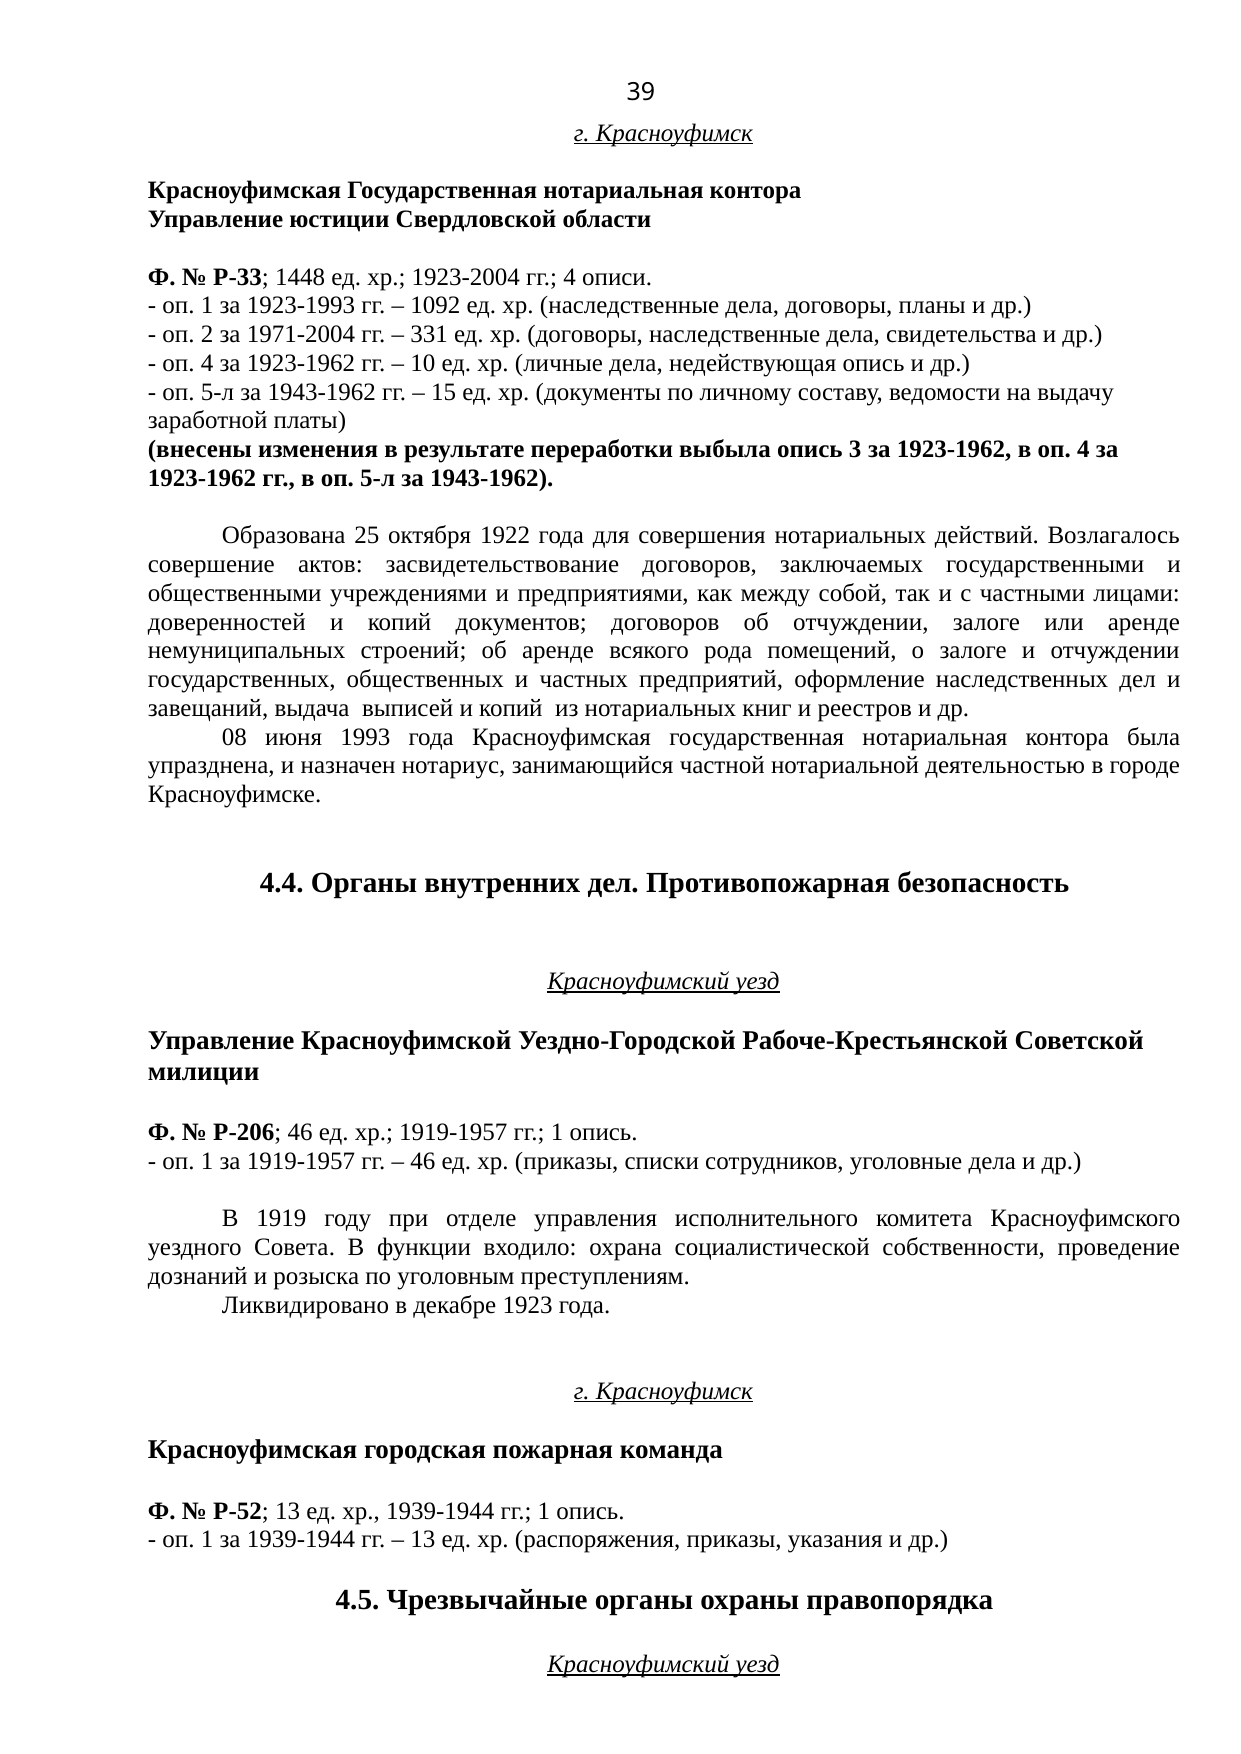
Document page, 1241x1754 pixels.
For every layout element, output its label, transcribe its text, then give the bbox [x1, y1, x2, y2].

text 08 июня 1993 года Красноуфимская государственная нотариальная контора была упразднена, и назначен нотариус, занимающийся частной нотариальной деятельностью в городе Красноуфимске. [148, 722, 1181, 808]
text 4.5. Чрезвычайные органы охраны правопорядка [148, 1582, 1181, 1616]
text Образована 25 октября 1922 года для совершения нотариальных действий. Возлагалось совершение актов: засвидетельствование договоров, заключаемых государственными и общественными учреждениями и предприятиями, как между собой, так и с частными лицами: доверенностей и копий документов; договоров об отчуждении, залоге или аренде немуниципальных строений; об аренде всякого рода помещений, о залоге и отчуждении государственных, общественных и частных предприятий, оформление наследственных дел и завещаний, выдача выписей и копий из нотариальных книг и реестров и др. [148, 521, 1181, 722]
text 4.4. Органы внутренних дел. Противопожарная безопасность [148, 866, 1181, 899]
text Ликвидировано в декабре 1923 года. [148, 1290, 1181, 1318]
text - оп. 1 за 1939-1944 гг. – 13 ед. хр. (распоряжения, приказы, указания и др.) [148, 1524, 1181, 1553]
text Управление юстиции Свердловской области [148, 204, 1181, 233]
text (внесены изменения в результате переработки выбыла опись 3 за 1923-1962, в оп. 4 за 1923-1962 гг., в оп. 5-л за 1943-1962). [148, 434, 1181, 492]
text Красноуфимский уезд [148, 966, 1181, 995]
text Управление Красноуфимской Уездно-Городской Рабоче-Крестьянской Советской милиции [148, 1024, 1181, 1086]
text - оп. 1 за 1923-1993 гг. – 1092 ед. хр. (наследственные дела, договоры, планы и др.) [148, 291, 1181, 319]
text г. Красноуфимск [148, 118, 1181, 147]
text Красноуфимская городская пожарная команда [148, 1433, 1181, 1464]
text г. Красноуфимск [148, 1376, 1181, 1405]
text В 1919 году при отделе управления исполнительного комитета Красноуфимского уездного Совета. В функции входило: охрана социалистической собственности, проведение дознаний и розыска по уголовным преступлениям. [148, 1203, 1181, 1290]
text - оп. 1 за 1919-1957 гг. – 46 ед. хр. (приказы, списки сотрудников, уголовные дела и др.) [148, 1146, 1181, 1175]
text Красноуфимская Государственная нотариальная контора [148, 176, 1181, 204]
text - оп. 5-л за 1943-1962 гг. – 15 ед. хр. (документы по личному составу, ведомости на выдачу заработной платы) [148, 377, 1181, 434]
text Ф. № Р-33; 1448 ед. хр.; 1923-2004 гг.; 4 описи. [148, 262, 1181, 291]
text - оп. 2 за 1971-2004 гг. – 331 ед. хр. (договоры, наследственные дела, свидетельства и др.) [148, 319, 1181, 348]
text Ф. № Р-206; 46 ед. хр.; 1919-1957 гг.; 1 опись. [148, 1117, 1181, 1146]
text Красноуфимский уезд [148, 1649, 1181, 1678]
text Ф. № Р-52; 13 ед. хр., 1939-1944 гг.; 1 опись. [148, 1496, 1181, 1524]
text - оп. 4 за 1923-1962 гг. – 10 ед. хр. (личные дела, недействующая опись и др.) [148, 348, 1181, 377]
